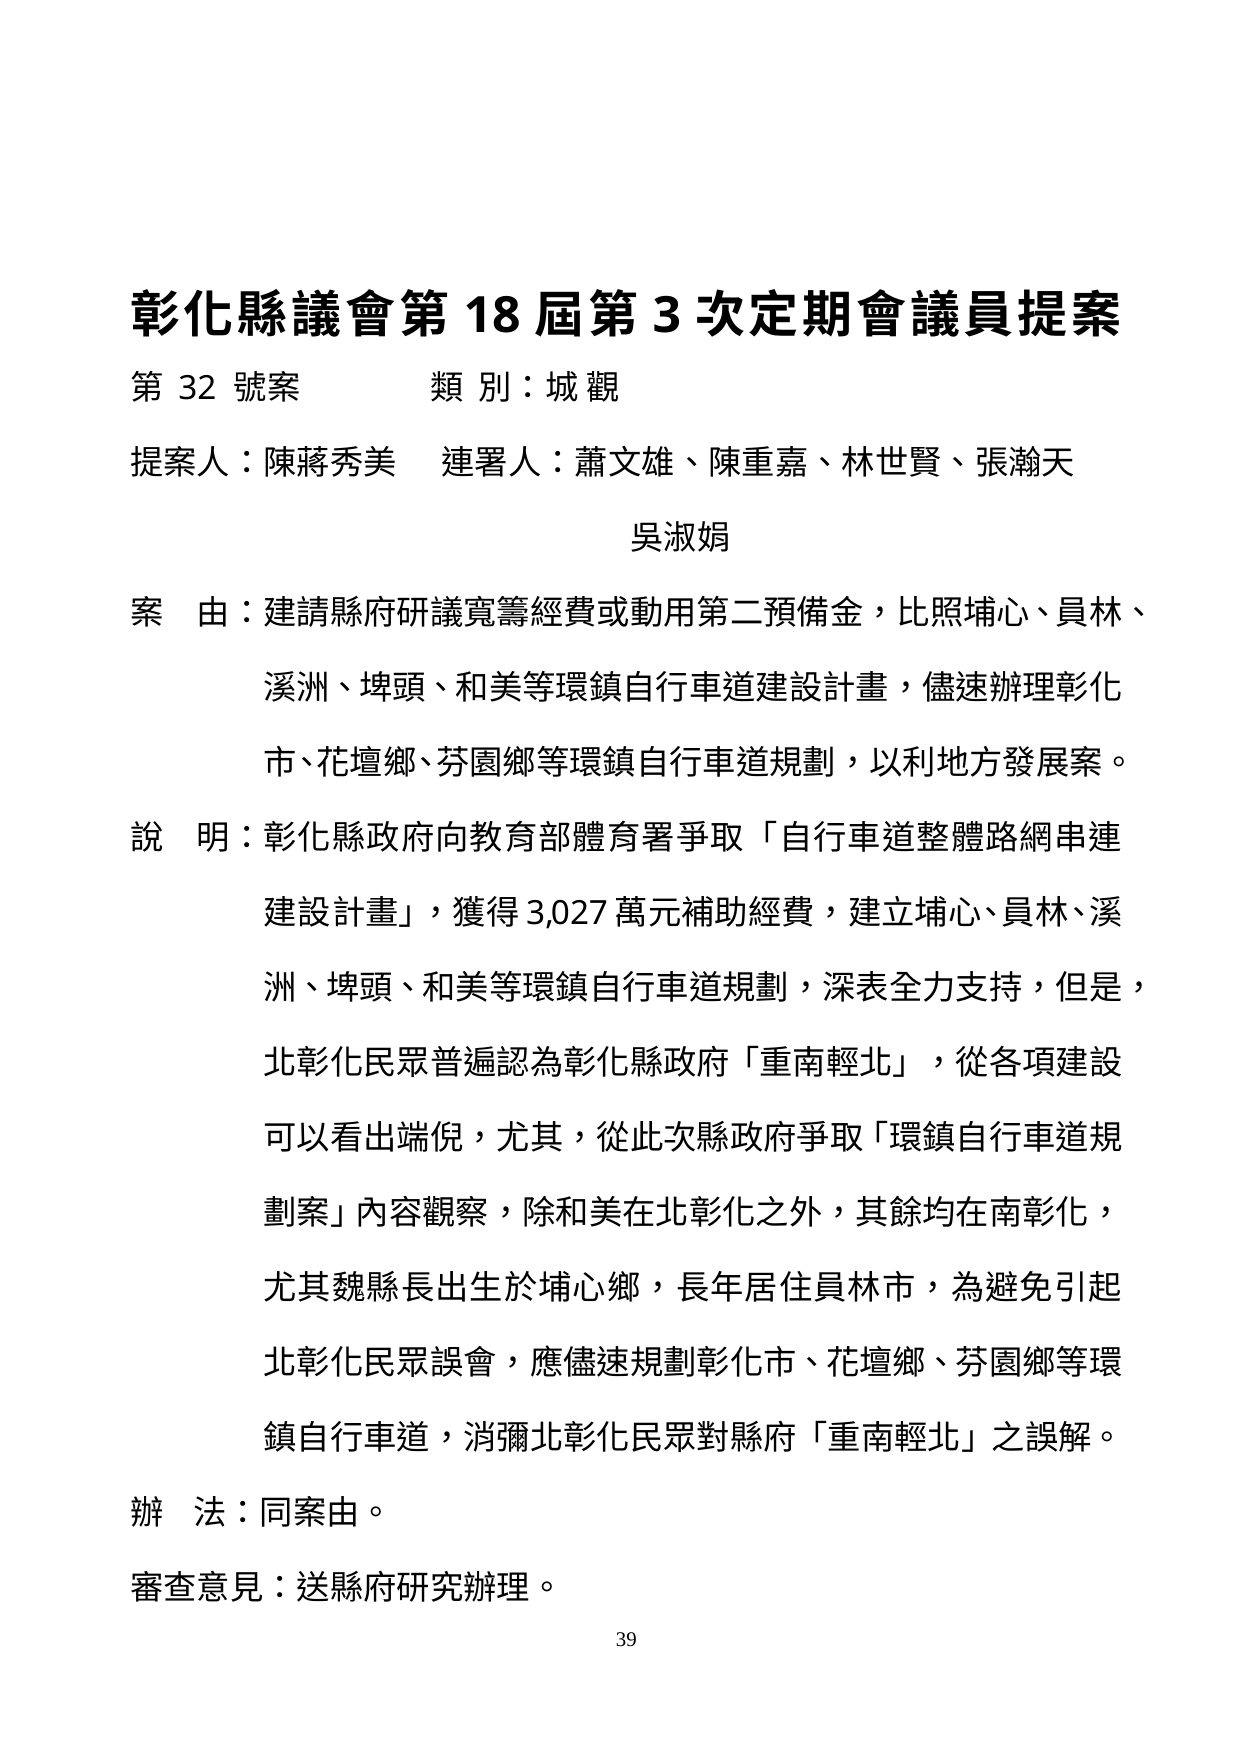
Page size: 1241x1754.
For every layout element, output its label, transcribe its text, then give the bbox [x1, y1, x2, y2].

text 彰化縣議會第18屆第3次定期會議員提案 [130, 273, 1122, 348]
text 辦 法：同案由。 [130, 1473, 1122, 1548]
text 吳淑娟 [630, 498, 1122, 573]
text 審查意見：送縣府研究辦理。 [130, 1548, 1122, 1623]
text 說 明：彰化縣政府向教育部體育署爭取「自行車道整體路網串連建設計畫」，獲得3,027萬元補助經費，建立埔心、員林、溪洲、埤頭、和美等環鎮自行車道規劃，深表全力支持，但是，北彰化民眾普遍認為彰化縣政府「重南輕北」，從各項建設可以看出端倪，尤其，從此次縣政府爭取「環鎮自行車道規劃案」內容觀察，除和美在北彰化之外，其餘均在南彰化，尤其魏縣長出生於埔心鄉，長年居住員林市，為避免引起北彰化民眾誤會，應儘速規劃彰化市、花壇鄉、芬園鄉等環鎮自行車道，消彌北彰化民眾對縣府「重南輕北」之誤解。 [130, 798, 1122, 1473]
text 第 32 號案 類 別：城 觀 [130, 348, 1122, 423]
text 提案人：陳蔣秀美 連署人：蕭文雄、陳重嘉、林世賢、張瀚天 [130, 423, 1122, 498]
text 案 由：建請縣府研議寬籌經費或動用第二預備金，比照埔心、員林、溪洲、埤頭、和美等環鎮自行車道建設計畫，儘速辦理彰化市、花壇鄉、芬園鄉等環鎮自行車道規劃，以利地方發展案。 [130, 573, 1122, 798]
